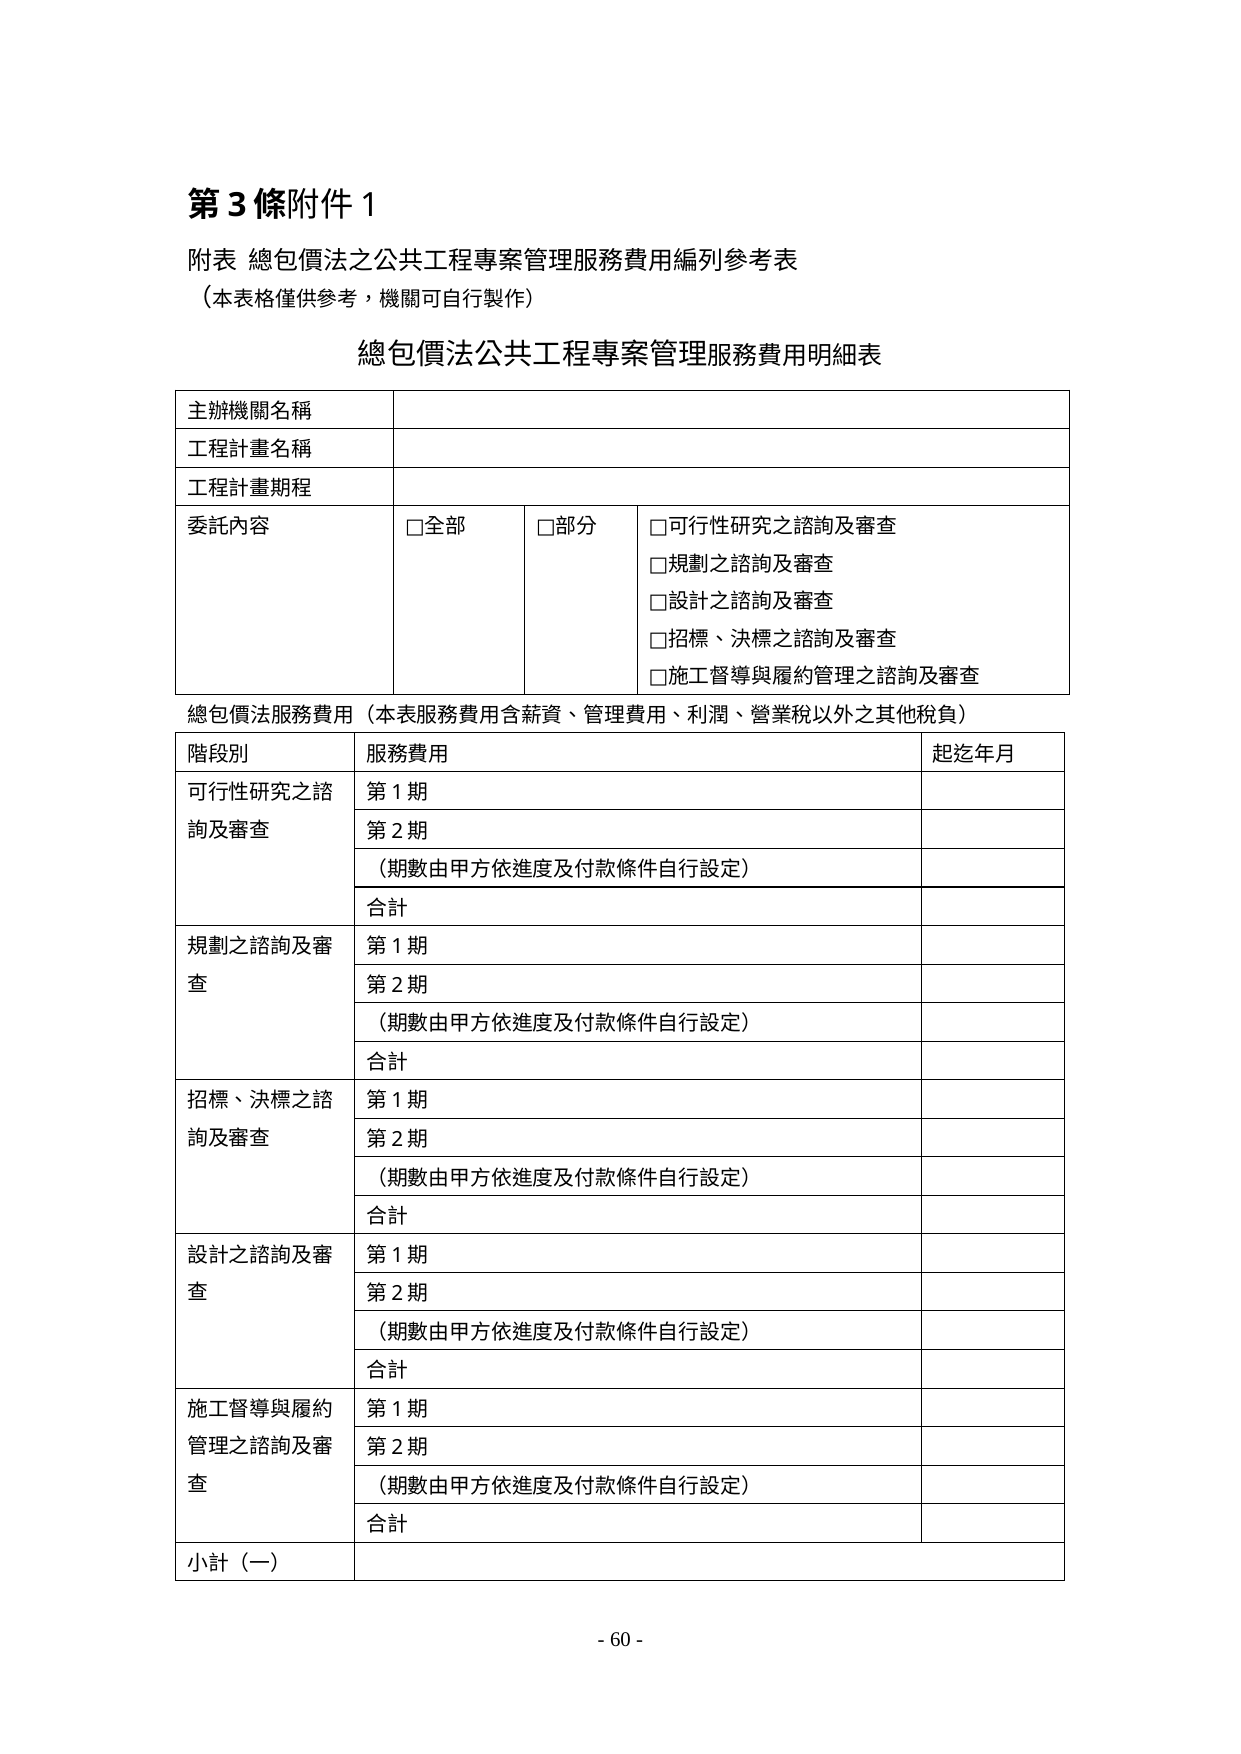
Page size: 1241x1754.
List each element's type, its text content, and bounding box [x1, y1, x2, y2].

table_cell [922, 1273, 1064, 1310]
table_cell 合計 [355, 1504, 921, 1542]
table_cell 合計 [355, 1350, 921, 1387]
table_cell 合計 [355, 1042, 921, 1079]
table_cell [922, 1234, 1064, 1272]
table_cell □全部 [394, 506, 524, 694]
text （本表格僅供參考，機關可自行製作） [187, 277, 1053, 314]
table_cell 第1期 [355, 926, 921, 963]
table_cell [922, 810, 1064, 848]
table_cell （期數由甲方依進度及付款條件自行設定） [355, 849, 921, 886]
table_cell [922, 1119, 1064, 1156]
table_cell [922, 1466, 1064, 1503]
table_cell [922, 1311, 1064, 1349]
table_cell [922, 1042, 1064, 1079]
table_cell 委託內容 [176, 506, 393, 694]
table_cell 小計（一） [176, 1543, 354, 1580]
table_cell 第1期 [355, 1080, 921, 1118]
table_header 起迄年月 [922, 733, 1064, 771]
table_cell [922, 772, 1064, 809]
table_header 階段別 [176, 733, 354, 771]
table_cell 合計 [355, 888, 921, 925]
table_cell 第2期 [355, 1119, 921, 1156]
table_cell [922, 1350, 1064, 1387]
table_cell 第2期 [355, 1273, 921, 1310]
table_cell [922, 1080, 1064, 1118]
table_cell （期數由甲方依進度及付款條件自行設定） [355, 1157, 921, 1195]
table_cell 第1期 [355, 772, 921, 809]
table_cell [355, 1543, 1064, 1580]
text 總包價法服務費用（本表服務費用含薪資、管理費用、利潤、營業稅以外之其他稅負） [187, 695, 1053, 732]
text 附表 總包價法之公共工程專案管理服務費用編列參考表 [187, 239, 1053, 277]
table_cell 合計 [355, 1196, 921, 1233]
table_cell （期數由甲方依進度及付款條件自行設定） [355, 1311, 921, 1349]
table_cell 工程計畫名稱 [176, 429, 393, 467]
table_cell 可行性研究之諮詢及審查 [176, 772, 354, 925]
table_cell [922, 965, 1064, 1002]
table_cell [922, 1389, 1064, 1426]
table_cell 第2期 [355, 1427, 921, 1464]
table_header [394, 391, 1069, 428]
table_cell [922, 1504, 1064, 1542]
table_header 服務費用 [355, 733, 921, 771]
table_cell 工程計畫期程 [176, 468, 393, 505]
table_cell 招標、決標之諮詢及審查 [176, 1080, 354, 1233]
table_cell [394, 468, 1069, 505]
table_cell [922, 1427, 1064, 1464]
table_cell [922, 926, 1064, 963]
table_cell [922, 888, 1064, 925]
table_cell （期數由甲方依進度及付款條件自行設定） [355, 1003, 921, 1041]
table_cell [922, 1196, 1064, 1233]
table_cell □可行性研究之諮詢及審查 □規劃之諮詢及審查 □設計之諮詢及審查 □招標、決標之諮詢及審查 □施工督導與履約管理之諮詢及審查 [638, 506, 1069, 694]
table_cell 設計之諮詢及審查 [176, 1234, 354, 1387]
table_cell 規劃之諮詢及審查 [176, 926, 354, 1079]
text 第3條附件1 [187, 164, 1053, 239]
table_cell [922, 1157, 1064, 1195]
table_cell 第2期 [355, 810, 921, 848]
table_cell （期數由甲方依進度及付款條件自行設定） [355, 1466, 921, 1503]
table_cell 第1期 [355, 1389, 921, 1426]
text 總包價法公共工程專案管理服務費用明細表 [187, 314, 1053, 389]
table_cell [922, 1003, 1064, 1041]
table_cell 第2期 [355, 965, 921, 1002]
table_cell [922, 849, 1064, 886]
table_cell □部分 [525, 506, 637, 694]
table_cell [394, 429, 1069, 467]
table_cell 施工督導與履約管理之諮詢及審查 [176, 1389, 354, 1542]
table_header 主辦機關名稱 [176, 391, 393, 428]
table_cell 第1期 [355, 1234, 921, 1272]
